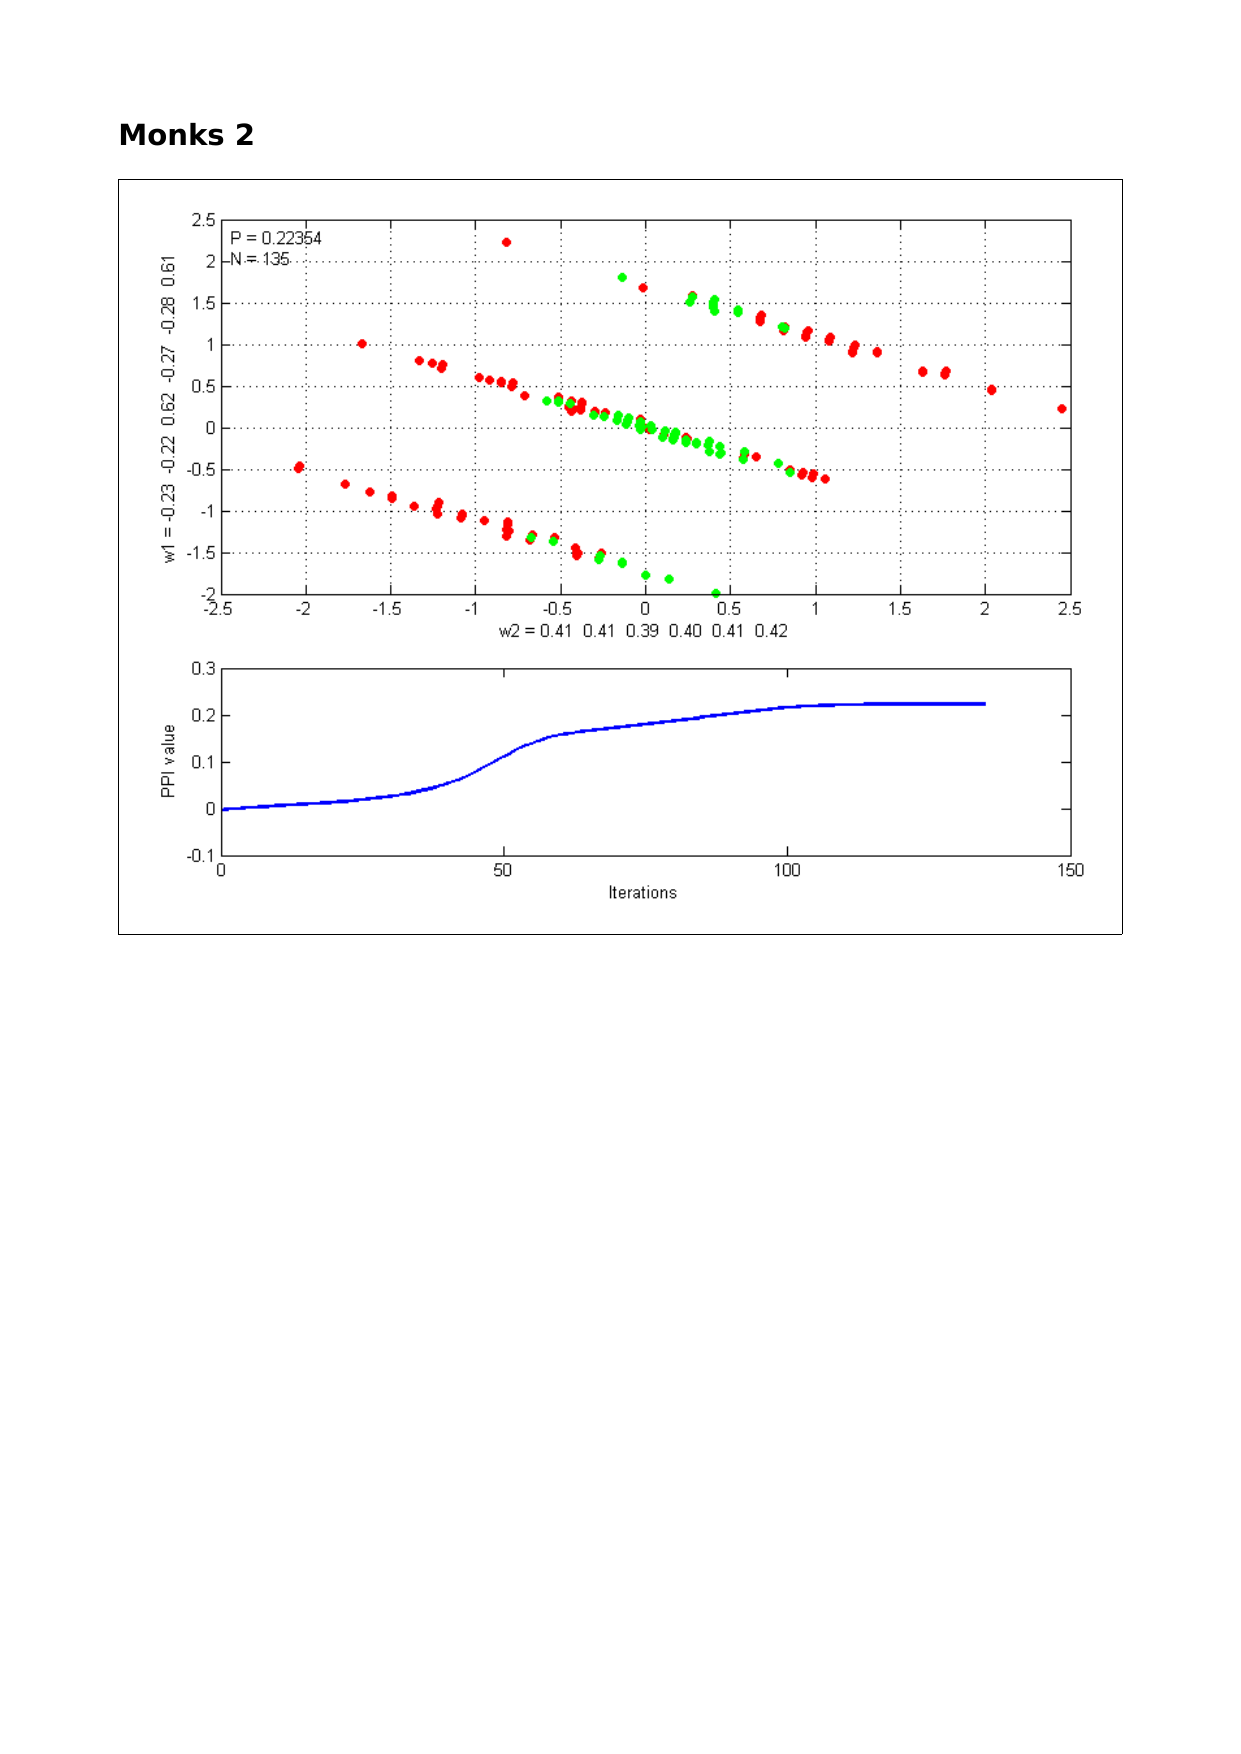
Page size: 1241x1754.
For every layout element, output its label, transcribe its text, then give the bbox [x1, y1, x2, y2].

table_header [119, 180, 1122, 934]
subtitle Monks 2 [118, 118, 1122, 152]
picture [121, 182, 1120, 931]
